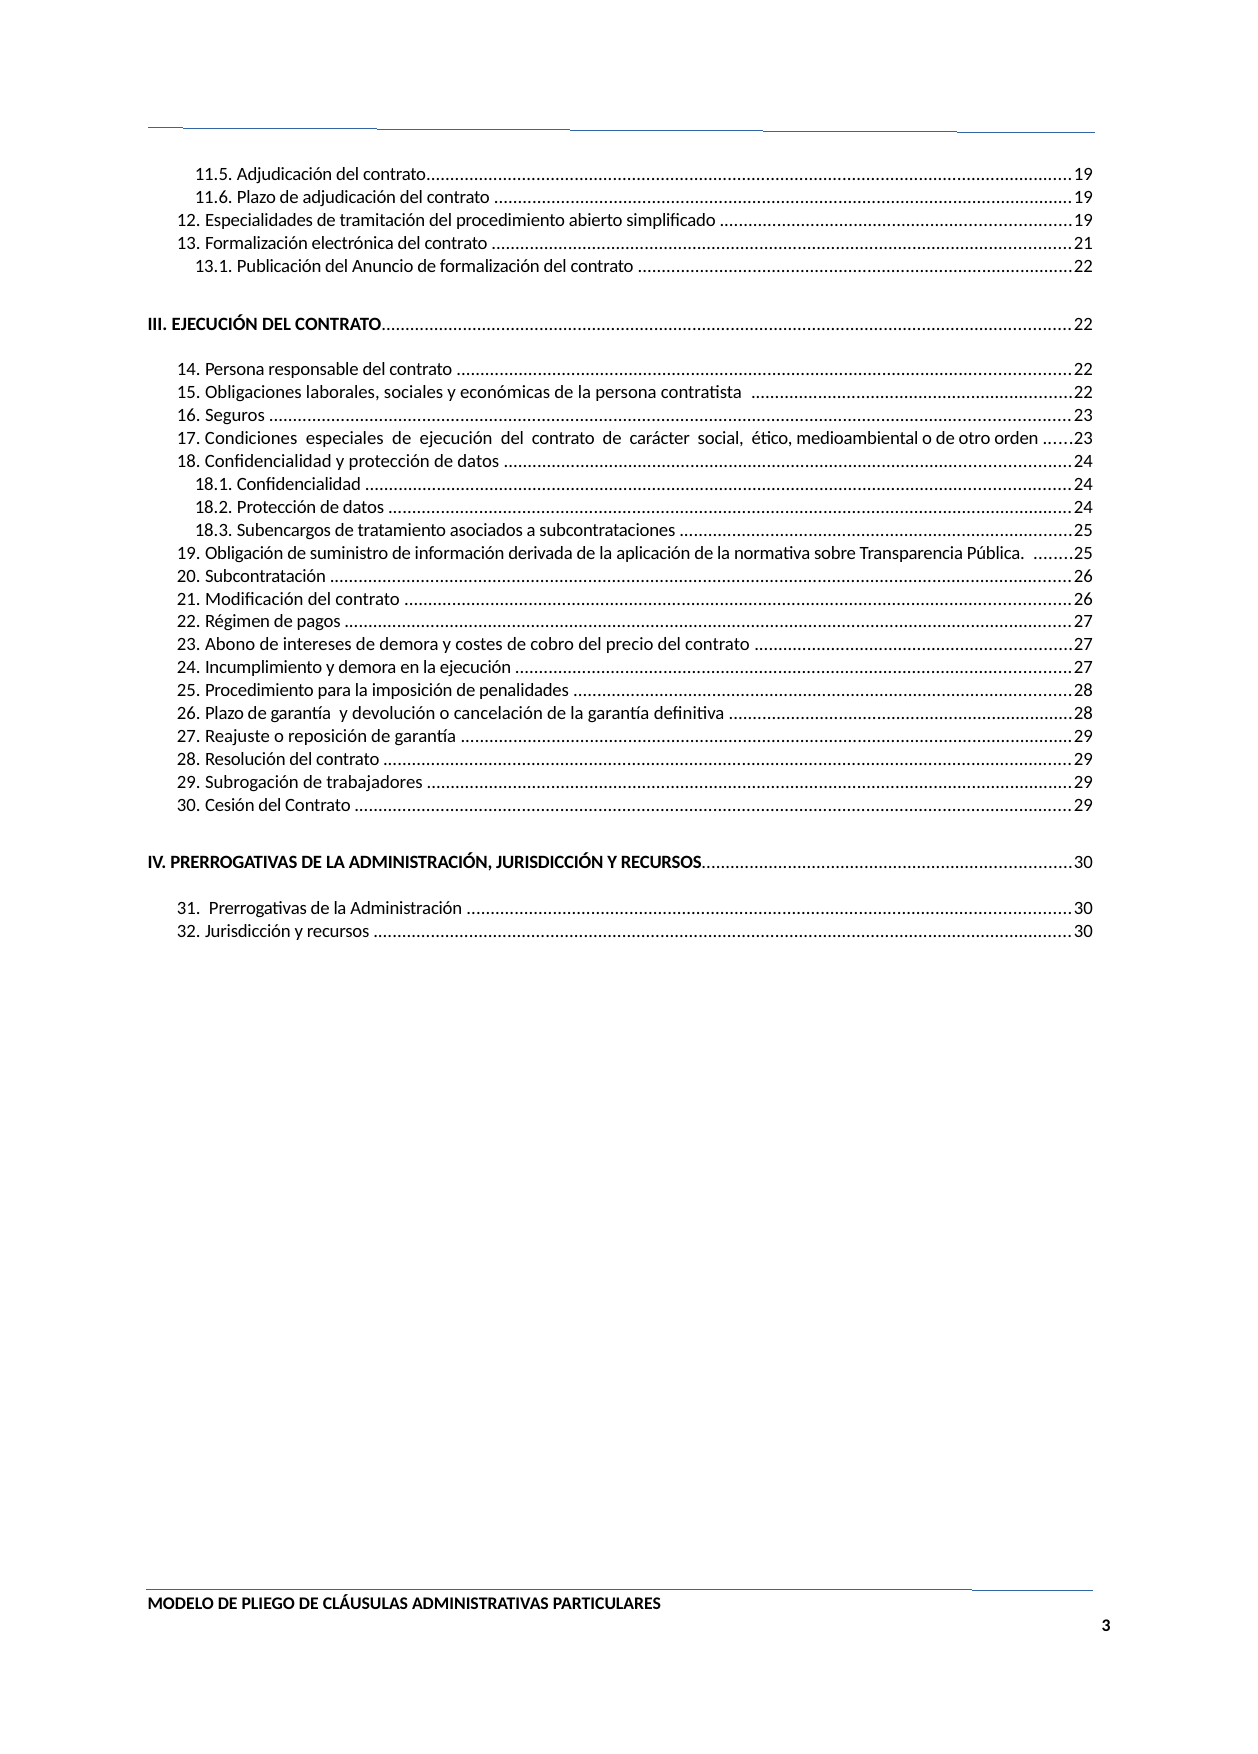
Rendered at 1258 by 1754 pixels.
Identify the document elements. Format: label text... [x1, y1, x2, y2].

text 22. Régimen de pagos . 27 [177, 609, 1110, 632]
text 30. Cesión del Contrato . 29 [177, 793, 1110, 816]
text 23. Abono de intereses de demora y costes de cobro del precio del contrato . 27 [177, 632, 1110, 655]
text 12. Especialidades de tramitación del procedimiento abierto simplificado . 19 [177, 208, 1110, 231]
text 25. Procedimiento para la imposición de penalidades 28 [177, 678, 1110, 701]
text III. EJECUCIÓN DEL CONTRATO 22 [147, 312, 1110, 334]
text 19. Obligación de suministro de información derivada de la aplicación de la normativa sobre Transparencia Pública. 25 [177, 541, 1110, 564]
text 31. Prerrogativas de la Administración 30 [177, 896, 1110, 919]
text 17. Condiciones especiales de ejecución del contrato de carácter social, ético, medioambiental o de otro orden . 23 [177, 426, 1110, 449]
text 21. Modificación del contrato . 26 [177, 587, 1110, 609]
text 13. Formalización electrónica del contrato . 21 [177, 231, 1110, 254]
text 24. Incumplimiento y demora en la ejecución . 27 [177, 655, 1110, 678]
text 18. Confidencialidad y protección de datos . 24 [177, 449, 1110, 472]
text 18.3. Subencargos de tratamiento asociados a subcontrataciones . 25 [194, 518, 1110, 541]
text 16. Seguros . 23 [177, 403, 1110, 426]
text 26. Plazo de garantía y devolución o cancelación de la garantía definitiva . 28 [177, 701, 1110, 724]
text 20. Subcontratación . 26 [177, 564, 1110, 587]
text 18.2. Protección de datos . 24 [194, 495, 1110, 518]
text IV. PRERROGATIVAS DE LA ADMINISTRACIÓN, JURISDICCIÓN Y RECURSOS 30 [147, 851, 1110, 873]
text 14. Persona responsable del contrato 22 [177, 357, 1110, 380]
text 11.5. Adjudicación del contrato 19 [194, 162, 1110, 185]
text 13.1. Publicación del Anuncio de formalización del contrato . 22 [194, 254, 1110, 277]
text 28. Resolución del contrato . 29 [177, 747, 1110, 770]
text 15. Obligaciones laborales, sociales y económicas de la persona contratista . 22 [177, 380, 1110, 403]
text 11.6. Plazo de adjudicación del contrato . 19 [194, 185, 1110, 208]
text 29. Subrogación de trabajadores . 29 [177, 770, 1110, 793]
text 18.1. Confidencialidad . 24 [194, 472, 1110, 495]
text 27. Reajuste o reposición de garantía . 29 [177, 724, 1110, 747]
text 32. Jurisdicción y recursos . 30 [177, 919, 1110, 942]
